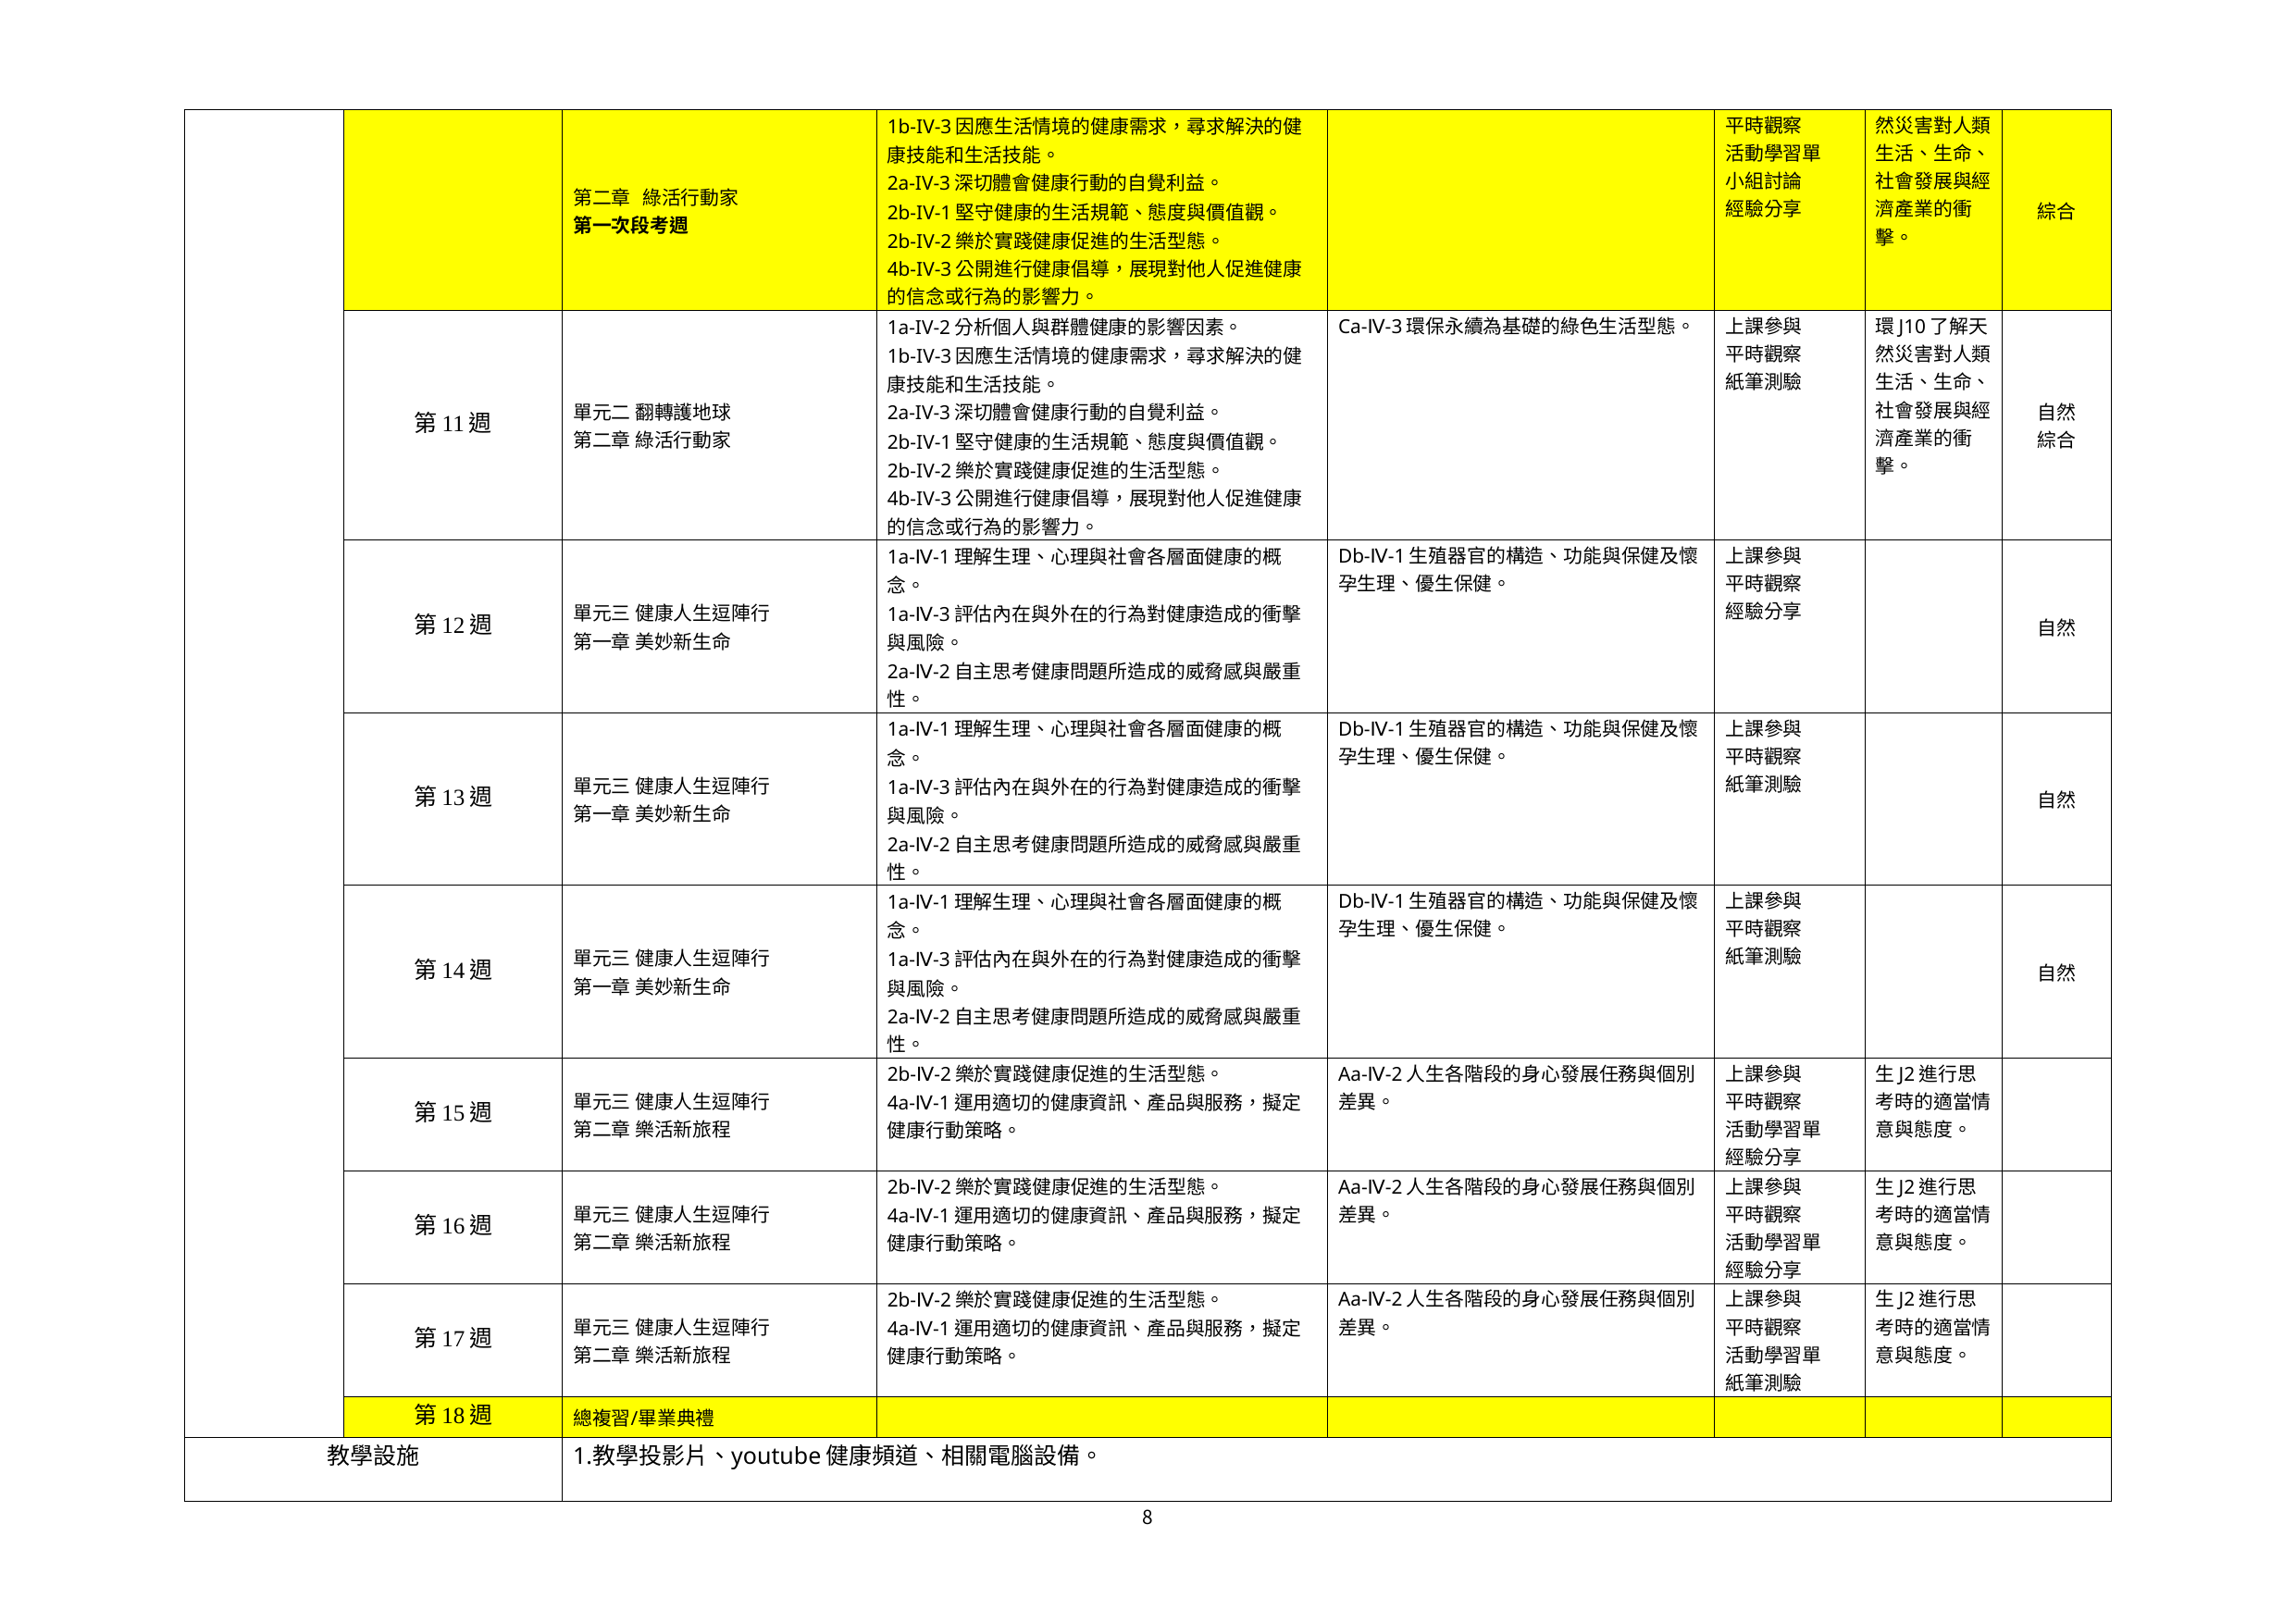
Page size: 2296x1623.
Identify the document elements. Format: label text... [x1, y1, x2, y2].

table_cell 上課參與 平時觀察 活動學習單 經驗分享 [1715, 1171, 1865, 1283]
table_cell 第13週 [344, 713, 562, 885]
table_cell 自然 [2003, 540, 2111, 712]
table_cell Aa-Ⅳ-2人生各階段的身心發展任務與個別差異。 [1328, 1171, 1714, 1283]
table_cell 第18週 [344, 1397, 562, 1437]
table_cell [1866, 540, 2002, 712]
table_cell 單元三 健康人生逗陣行 第二章 樂活新旅程 [563, 1171, 876, 1283]
table_cell [1715, 1397, 1865, 1437]
table_cell 2b-Ⅳ-2樂於實踐健康促進的生活型態。 4a-Ⅳ-1運用適切的健康資訊、產品與服務，擬定健康行動策略。 [877, 1284, 1327, 1395]
table_cell [2003, 1397, 2111, 1437]
table_cell Aa-Ⅳ-2人生各階段的身心發展任務與個別差異。 [1328, 1059, 1714, 1171]
table_cell 第16週 [344, 1171, 562, 1283]
table_cell 單元三 健康人生逗陣行 第一章 美妙新生命 [563, 540, 876, 712]
table_cell 上課參與 平時觀察 經驗分享 [1715, 540, 1865, 712]
table_cell 2b-Ⅳ-2樂於實踐健康促進的生活型態。 4a-Ⅳ-1運用適切的健康資訊、產品與服務，擬定健康行動策略。 [877, 1171, 1327, 1283]
table_cell 第11週 [344, 311, 562, 539]
table_cell 單元二 翻轉護地球 第二章 綠活行動家 [563, 311, 876, 539]
table_cell 然災害對人類生活、生命、社會發展與經濟產業的衝擊。 [1866, 110, 2002, 310]
table_cell 教學設施 [185, 1438, 562, 1501]
table_cell 第14週 [344, 886, 562, 1058]
table_cell Aa-Ⅳ-2人生各階段的身心發展任務與個別差異。 [1328, 1284, 1714, 1395]
table_cell 1a-Ⅳ-1理解生理、心理與社會各層面健康的概念。 1a-Ⅳ-3評估內在與外在的行為對健康造成的衝擊與風險。 2a-Ⅳ-2自主思考健康問題所造成的威脅感與嚴重性。 [877, 540, 1327, 712]
table_cell 單元二 翻轉護地球 綠活行動家 第一次段考週 [563, 110, 876, 310]
table_cell 自然 [2003, 713, 2111, 885]
table_cell 平時觀察 活動學習單 小組討論 經驗分享 [1715, 110, 1865, 310]
table_cell [2003, 1059, 2111, 1171]
table_cell 生J2進行思考時的適當情意與態度。 [1866, 1171, 2002, 1283]
table_cell 綜合 [2003, 110, 2111, 310]
table_cell [2003, 1284, 2111, 1395]
table_cell [2003, 1171, 2111, 1283]
table_cell 1.教學投影片、youtube健康頻道、相關電腦設備。 [563, 1438, 2111, 1501]
table_cell 上課參與 平時觀察 紙筆測驗 [1715, 713, 1865, 885]
table_cell 自然 綜合 [2003, 311, 2111, 539]
table_cell 環J10了解天然災害對人類生活、生命、社會發展與經濟產業的衝擊。 [1866, 311, 2002, 539]
table_cell Db-Ⅳ-1生殖器官的構造、功能與保健及懷孕生理、優生保健。 [1328, 713, 1714, 885]
table_cell 總複習/畢業典禮 [563, 1397, 876, 1437]
table_cell 上課參與 平時觀察 紙筆測驗 [1715, 886, 1865, 1058]
table_cell [877, 1397, 1327, 1437]
table_cell 生J2進行思考時的適當情意與態度。 [1866, 1059, 2002, 1171]
table_cell Ca-Ⅳ-3環保永續為基礎的綠色生活型態。 [1328, 311, 1714, 539]
table_cell 自然 [2003, 886, 2111, 1058]
table_cell [1866, 1397, 2002, 1437]
table_cell 單元三 健康人生逗陣行 第一章 美妙新生命 [563, 713, 876, 885]
table_cell 單元三 健康人生逗陣行 第二章 樂活新旅程 [563, 1059, 876, 1171]
table_cell 單元三 健康人生逗陣行 第一章 美妙新生命 [563, 886, 876, 1058]
table_cell Db-Ⅳ-1生殖器官的構造、功能與保健及懷孕生理、優生保健。 [1328, 540, 1714, 712]
table_cell [1866, 886, 2002, 1058]
table_cell [1866, 713, 2002, 885]
table_cell [1328, 1397, 1714, 1437]
table_cell [1328, 110, 1714, 310]
table_cell 第15週 [344, 1059, 562, 1171]
table_cell 2b-Ⅳ-2樂於實踐健康促進的生活型態。 4a-Ⅳ-1運用適切的健康資訊、產品與服務，擬定健康行動策略。 [877, 1059, 1327, 1171]
table_cell 第12週 [344, 540, 562, 712]
table_cell Db-Ⅳ-1生殖器官的構造、功能與保健及懷孕生理、優生保健。 [1328, 886, 1714, 1058]
table_cell 1b-IV-3因應生活情境的健康需求，尋求解決的健康技能和生活技能。 2a-IV-3深切體會健康行動的自覺利益。 2b-IV-1堅守健康的生活規範、態度與價值觀。 2b-IV-2樂於實踐健康促進的生活型態。 4b-IV-3公開進行健康倡導，展現對他人促進健康的信念或行為的影響力。 [877, 110, 1327, 310]
table_cell 上課參與 平時觀察 活動學習單 紙筆測驗 [1715, 1284, 1865, 1395]
table_cell 1a-Ⅳ-1理解生理、心理與社會各層面健康的概念。 1a-Ⅳ-3評估內在與外在的行為對健康造成的衝擊與風險。 2a-Ⅳ-2自主思考健康問題所造成的威脅感與嚴重性。 [877, 713, 1327, 885]
table_cell 單元三 健康人生逗陣行 第二章 樂活新旅程 [563, 1284, 876, 1395]
table_cell 1a-IV-2分析個人與群體健康的影響因素。 1b-IV-3因應生活情境的健康需求，尋求解決的健康技能和生活技能。 2a-IV-3深切體會健康行動的自覺利益。 2b-IV-1堅守健康的生活規範、態度與價值觀。 2b-IV-2樂於實踐健康促進的生活型態。 4b-IV-3公開進行健康倡導，展現對他人促進健康的信念或行為的影響力。 [877, 311, 1327, 539]
table_cell 上課參與 平時觀察 紙筆測驗 [1715, 311, 1865, 539]
table_cell 第17週 [344, 1284, 562, 1395]
table_cell 1a-Ⅳ-1理解生理、心理與社會各層面健康的概念。 1a-Ⅳ-3評估內在與外在的行為對健康造成的衝擊與風險。 2a-Ⅳ-2自主思考健康問題所造成的威脅感與嚴重性。 [877, 886, 1327, 1058]
table_cell 生J2進行思考時的適當情意與態度。 [1866, 1284, 2002, 1395]
table_cell 上課參與 平時觀察 活動學習單 經驗分享 [1715, 1059, 1865, 1171]
table_cell [344, 110, 562, 310]
